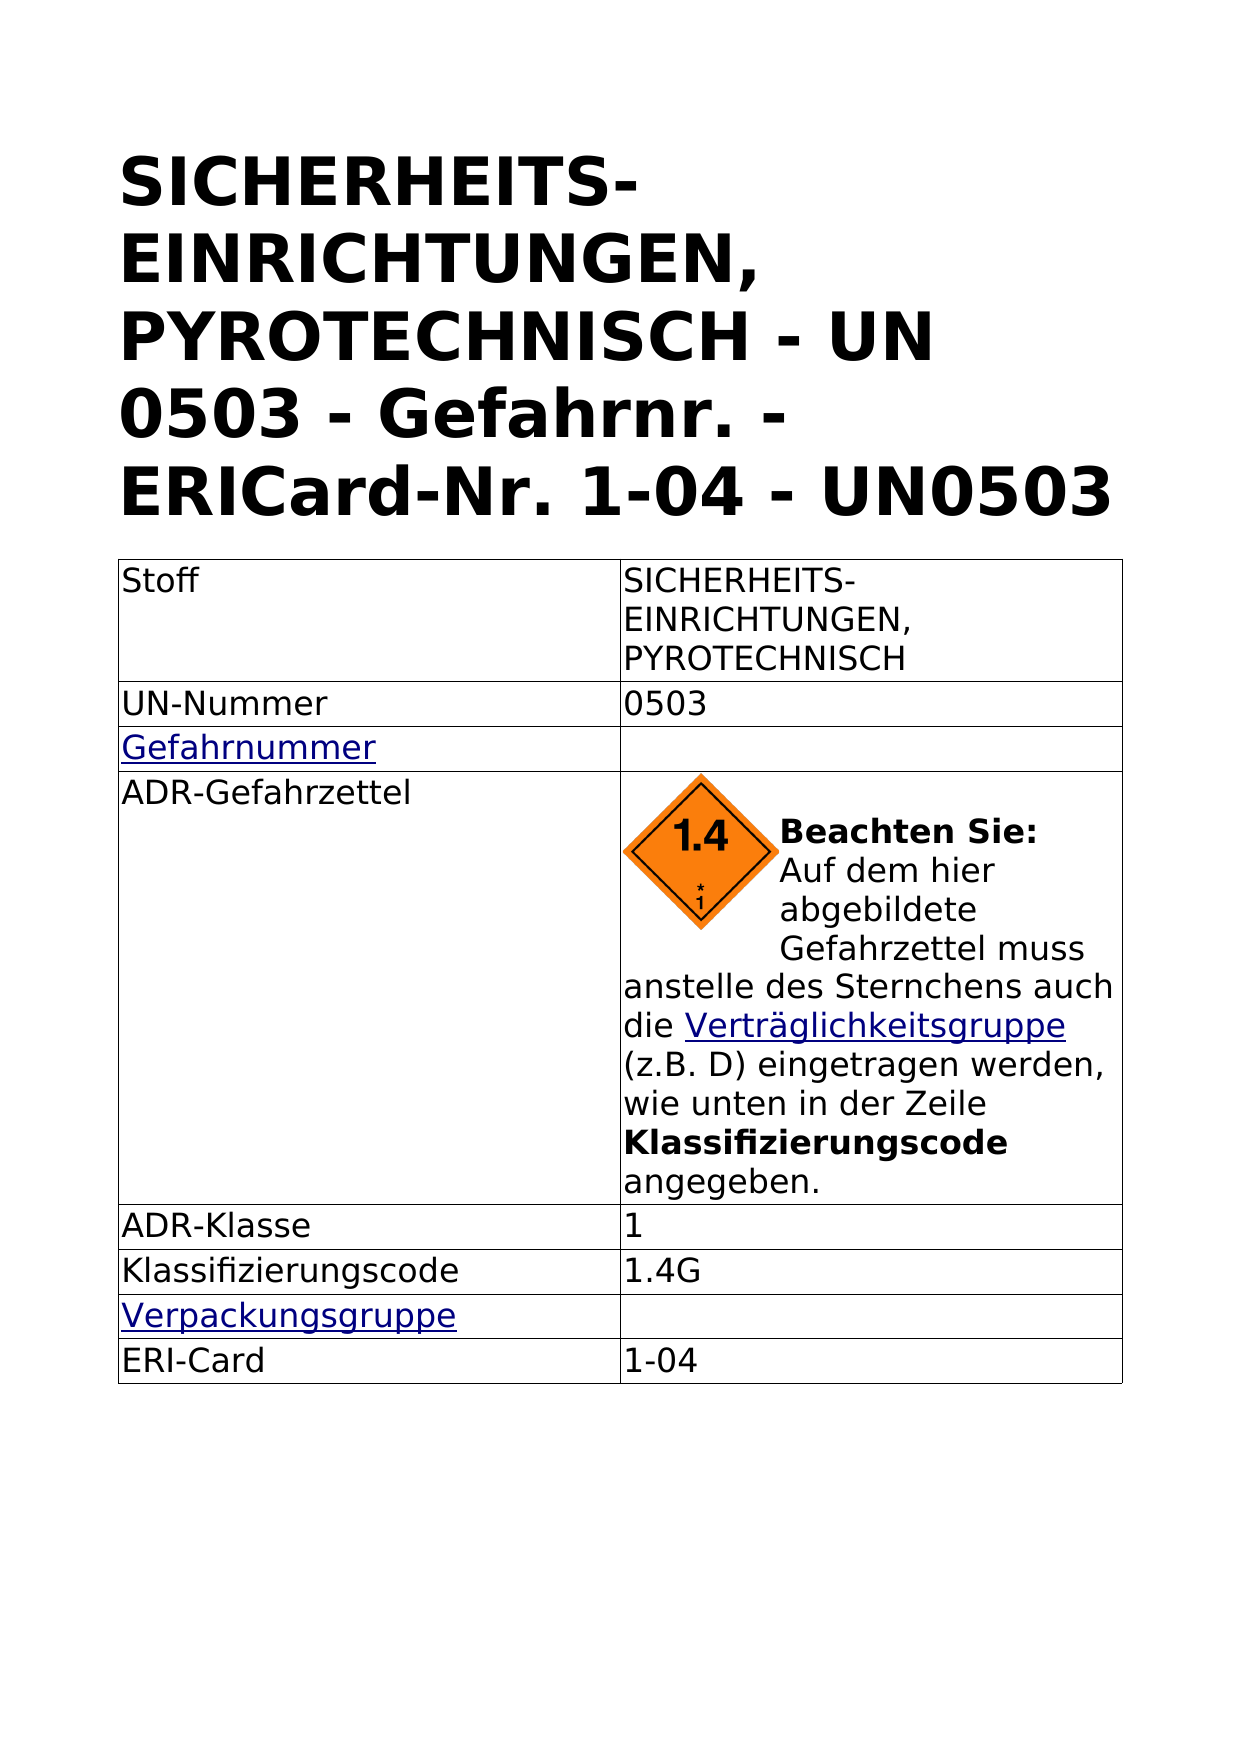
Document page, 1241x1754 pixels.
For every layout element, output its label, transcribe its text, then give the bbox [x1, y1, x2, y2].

table_cell ADR-Gefahrzettel [119, 772, 620, 1204]
table_cell UN-Nummer [119, 682, 620, 726]
table_cell [621, 727, 1122, 771]
table_cell Klassifizierungscode [119, 1250, 620, 1293]
table_cell ADR-Klasse [119, 1205, 620, 1249]
table_cell Beachten Sie: Auf dem hier abgebildete Gefahrzettel muss anstelle des Sternchens auch die Verträglichkeitsgruppe (z.B. D) eingetragen werden, wie unten in der Zeile Klassifizierungscode angegeben. [621, 772, 1122, 1204]
table_cell 0503 [621, 682, 1122, 726]
table_cell 1 [621, 1205, 1122, 1249]
table_cell [621, 1295, 1122, 1338]
table_cell Verpackungsgruppe [119, 1295, 620, 1338]
table_cell Gefahrnummer [119, 727, 620, 771]
table_cell 1-04 [621, 1339, 1122, 1383]
table_cell 1.4G [621, 1250, 1122, 1293]
table_cell ERI-Card [119, 1339, 620, 1383]
subtitle SICHERHEITS-EINRICHTUNGEN, PYROTECHNISCH - UN 0503 - Gefahrnr. - ERICard-Nr. 1-04 - UN0503 [118, 143, 1122, 531]
table_header Stoff [119, 560, 620, 681]
table_header SICHERHEITS-EINRICHTUNGEN, PYROTECHNISCH [621, 560, 1122, 681]
picture [622, 773, 780, 930]
